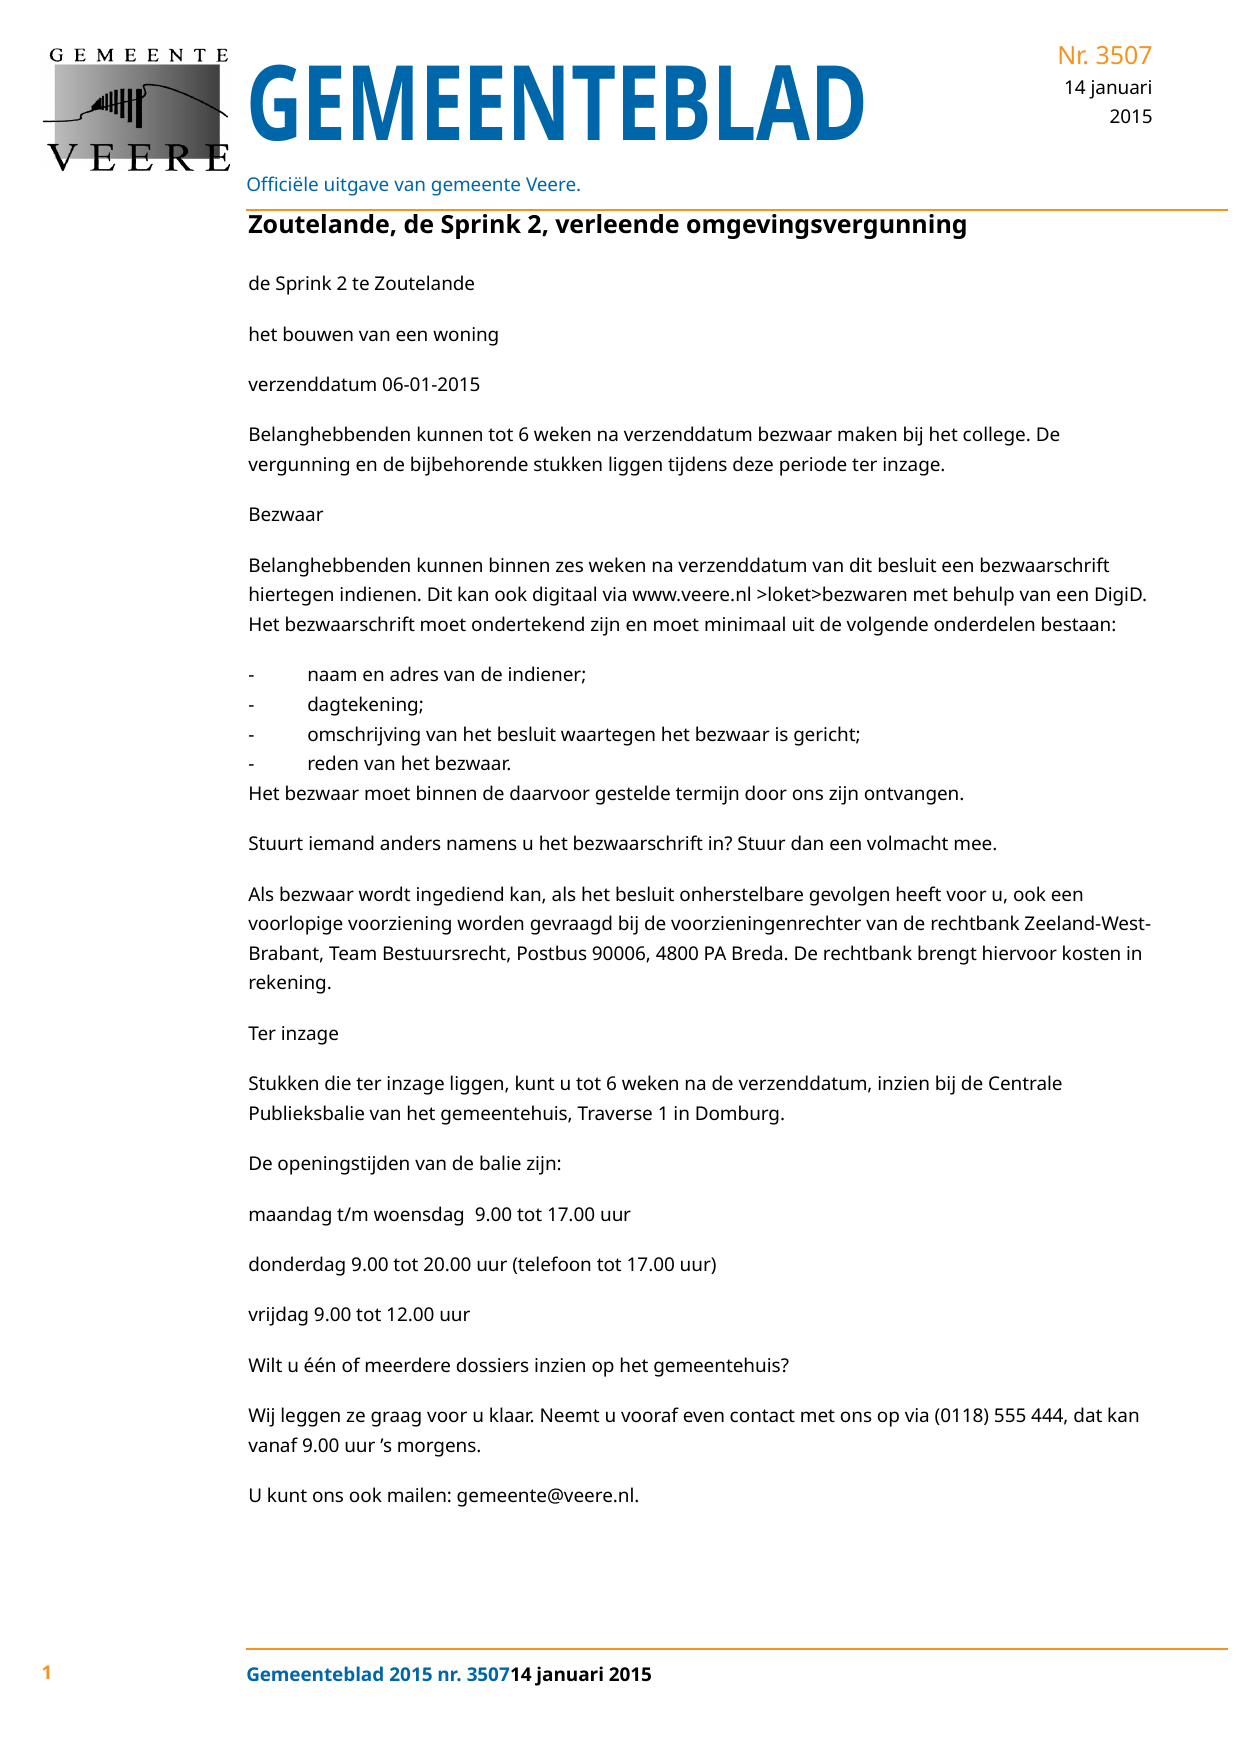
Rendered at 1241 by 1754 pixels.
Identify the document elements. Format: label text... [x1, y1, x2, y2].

text Belanghebbenden kunnen binnen zes weken na verzenddatum van dit besluit een bezwaarschrift hiertegen indienen. Dit kan ook digitaal via www.veere.nl >loket>bezwaren met behulp van een DigiD. Het bezwaarschrift moet ondertekend zijn en moet minimaal uit de volgende onderdelen bestaan: [248, 552, 1152, 637]
list naam en adres van de indiener; [248, 662, 1152, 687]
text Bezwaar [248, 502, 1152, 527]
text donderdag 9.00 tot 20.00 uur (telefoon tot 17.00 uur) [248, 1251, 1152, 1277]
text Als bezwaar wordt ingediend kan, als het besluit onherstelbare gevolgen heeft voor u, ook een voorlopige voorziening worden gevraagd bij de voorzieningenrechter van de rechtbank Zeeland-West-Brabant, Team Bestuursrecht, Postbus 90006, 4800 PA Breda. De rechtbank brengt hiervoor kosten in rekening. [248, 881, 1152, 995]
text het bouwen van een woning [248, 321, 1152, 346]
list reden van het bezwaar. [248, 750, 1152, 776]
text Stuurt iemand anders namens u het bezwaarschrift in? Stuur dan een volmacht mee. [248, 830, 1152, 856]
text Wilt u één of meerdere dossiers inzien op het gemeentehuis? [248, 1352, 1152, 1378]
list dagtekening; [248, 691, 1152, 717]
text maandag t/m woensdag 9.00 tot 17.00 uur [248, 1201, 1152, 1226]
text De openingstijden van de balie zijn: [248, 1150, 1152, 1176]
text Stukken die ter inzage liggen, kunt u tot 6 weken na de verzenddatum, inzien bij de Centrale Publieksbalie van het gemeentehuis, Traverse 1 in Domburg. [248, 1070, 1152, 1126]
text U kunt ons ook mailen: gemeente@veere.nl. [248, 1482, 1152, 1508]
picture [41, 47, 231, 172]
text Ter inzage [248, 1020, 1152, 1046]
list omschrijving van het besluit waartegen het bezwaar is gericht; [248, 721, 1152, 746]
text Belanghebbenden kunnen tot 6 weken na verzenddatum bezwaar maken bij het college. De vergunning en de bijbehorende stukken liggen tijdens deze periode ter inzage. [248, 422, 1152, 477]
text vrijdag 9.00 tot 12.00 uur [248, 1302, 1152, 1327]
text Het bezwaar moet binnen de daarvoor gestelde termijn door ons zijn ontvangen. [248, 780, 1152, 806]
text Wij leggen ze graag voor u klaar. Neemt u vooraf even contact met ons op via (0118) 555 444, dat kan vanaf 9.00 uur ’s morgens. [248, 1402, 1152, 1458]
text Zoutelande, de Sprink 2, verleende omgevingsvergunning [248, 211, 1152, 241]
text verzenddatum 06-01-2015 [248, 371, 1152, 397]
text de Sprink 2 te Zoutelande [248, 270, 1152, 296]
